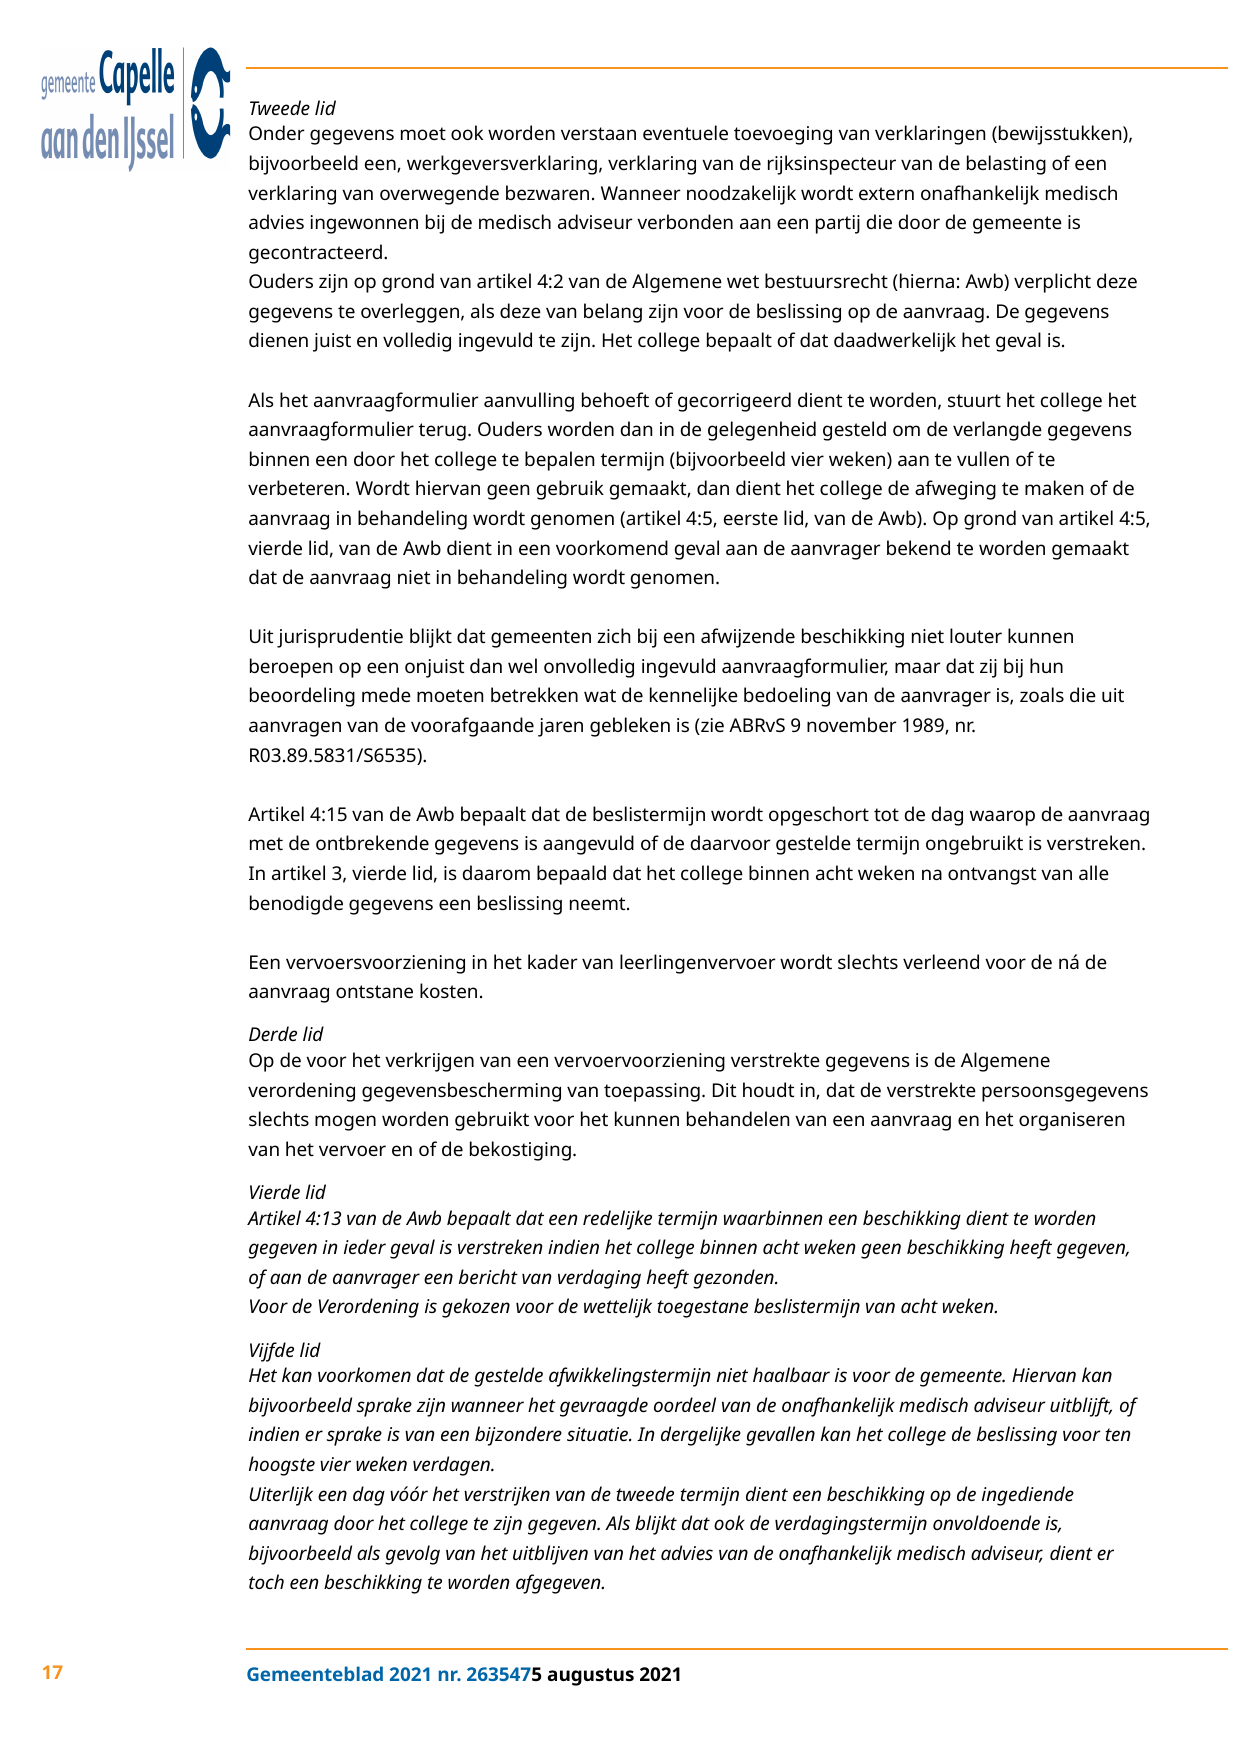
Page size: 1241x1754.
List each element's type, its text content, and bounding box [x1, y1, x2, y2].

text Vijfde lid [248, 1337, 1152, 1362]
text Uiterlijk een dag vóór het verstrijken van de tweede termijn dient een beschikking op de ingediende aanvraag door het college te zijn gegeven. Als blijkt dat ook de verdagingstermijn onvoldoende is, bijvoorbeeld als gevolg van het uitblijven van het advies van de onafhankelijk medisch adviseur, dient er toch een beschikking te worden afgegeven. [248, 1481, 1152, 1595]
picture [41, 47, 231, 172]
text Op de voor het verkrijgen van een vervoervoorziening verstrekte gegevens is de Algemene verordening gegevensbescherming van toepassing. Dit houdt in, dat de verstrekte persoonsgegevens slechts mogen worden gebruikt voor het kunnen behandelen van een aanvraag en het organiseren van het vervoer en of de bekostiging. [248, 1047, 1152, 1162]
text Artikel 4:15 van de Awb bepaalt dat de beslistermijn wordt opgeschort tot de dag waarop de aanvraag met de ontbrekende gegevens is aangevuld of de daarvoor gestelde termijn ongebruikt is verstreken. In artikel 3, vierde lid, is daarom bepaald dat het college binnen acht weken na ontvangst van alle benodigde gegevens een beslissing neemt. [248, 801, 1152, 915]
text Tweede lid [248, 95, 1152, 121]
text Vierde lid [248, 1179, 1152, 1205]
text Een vervoersvoorziening in het kader van leerlingenvervoer wordt slechts verleend voor de ná de aanvraag ontstane kosten. [248, 949, 1152, 1004]
text Ouders zijn op grond van artikel 4:2 van de Algemene wet bestuursrecht (hierna: Awb) verplicht deze gegevens te overleggen, als deze van belang zijn voor de beslissing op de aanvraag. De gegevens dienen juist en volledig ingevuld te zijn. Het college bepaalt of dat daadwerkelijk het geval is. [248, 268, 1152, 353]
text Het kan voorkomen dat de gestelde afwikkelingstermijn niet haalbaar is voor de gemeente. Hiervan kan bijvoorbeeld sprake zijn wanneer het gevraagde oordeel van de onafhankelijk medisch adviseur uitblijft, of indien er sprake is van een bijzondere situatie. In dergelijke gevallen kan het college de beslissing voor ten hoogste vier weken verdagen. [248, 1362, 1152, 1477]
text Als het aanvraagformulier aanvulling behoeft of gecorrigeerd dient te worden, stuurt het college het aanvraagformulier terug. Ouders worden dan in de gelegenheid gesteld om de verlangde gegevens binnen een door het college te bepalen termijn (bijvoorbeeld vier weken) aan te vullen of te verbeteren. Wordt hiervan geen gebruik gemaakt, dan dient het college de afweging te maken of de aanvraag in behandeling wordt genomen (artikel 4:5, eerste lid, van de Awb). Op grond van artikel 4:5, vierde lid, van de Awb dient in een voorkomend geval aan de aanvrager bekend te worden gemaakt dat de aanvraag niet in behandeling wordt genomen. [248, 387, 1152, 590]
text Artikel 4:13 van de Awb bepaalt dat een redelijke termijn waarbinnen een beschikking dient te worden gegeven in ieder geval is verstreken indien het college binnen acht weken geen beschikking heeft gegeven, of aan de aanvrager een bericht van verdaging heeft gezonden. [248, 1205, 1152, 1290]
text Onder gegevens moet ook worden verstaan eventuele toevoeging van verklaringen (bewijsstukken), bijvoorbeeld een, werkgeversverklaring, verklaring van de rijksinspecteur van de belasting of een verklaring van overwegende bezwaren. Wanneer noodzakelijk wordt extern onafhankelijk medisch advies ingewonnen bij de medisch adviseur verbonden aan een partij die door de gemeente is gecontracteerd. [248, 121, 1152, 264]
text Voor de Verordening is gekozen voor de wettelijk toegestane beslistermijn van acht weken. [248, 1294, 1152, 1319]
text Uit jurisprudentie blijkt dat gemeenten zich bij een afwijzende beschikking niet louter kunnen beroepen op een onjuist dan wel onvolledig ingevuld aanvraagformulier, maar dat zij bij hun beoordeling mede moeten betrekken wat de kennelijke bedoeling van de aanvrager is, zoals die uit aanvragen van de voorafgaande jaren gebleken is (zie ABRvS 9 november 1989, nr. R03.89.5831/S6535). [248, 623, 1152, 767]
text Derde lid [248, 1022, 1152, 1047]
